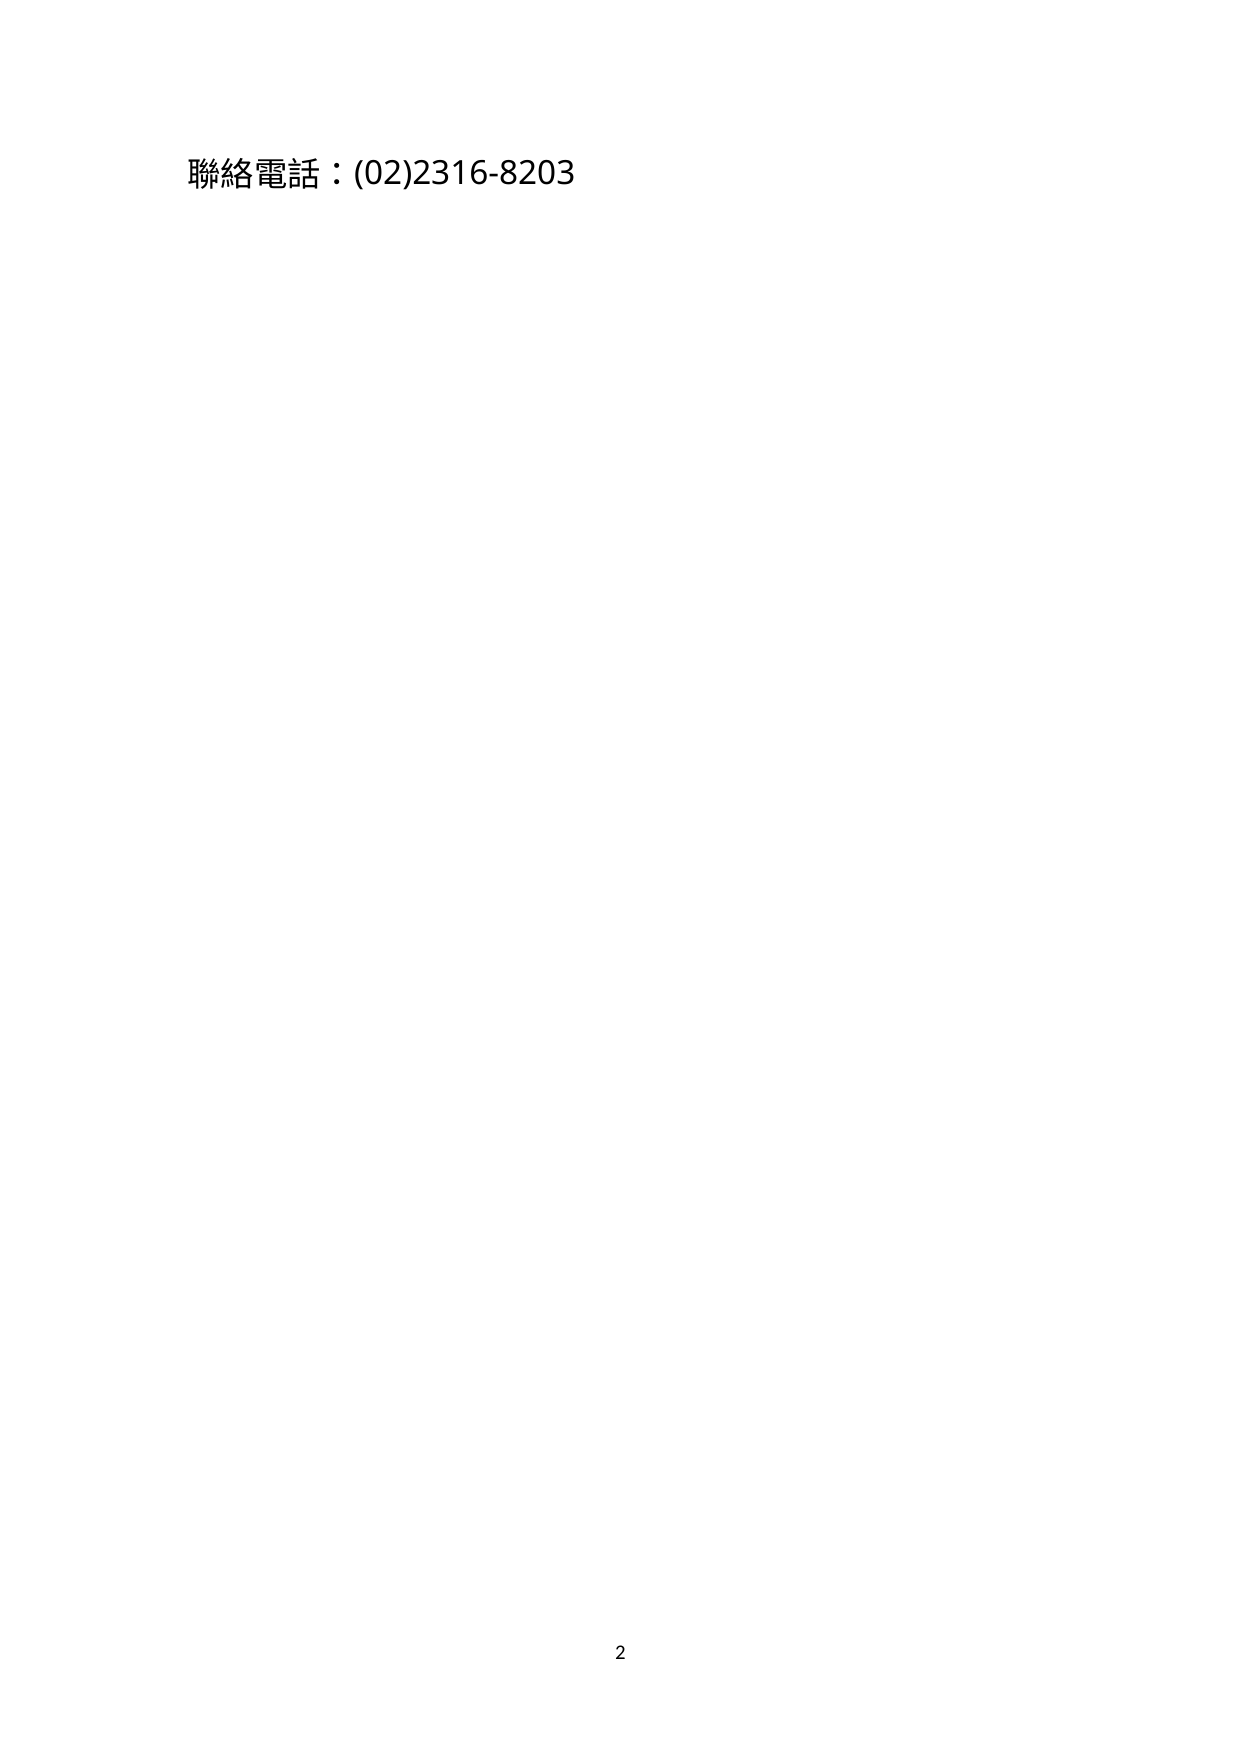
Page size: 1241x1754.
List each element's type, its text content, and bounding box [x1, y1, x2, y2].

text 聯絡電話：(02)2316-8203 [187, 147, 1053, 196]
